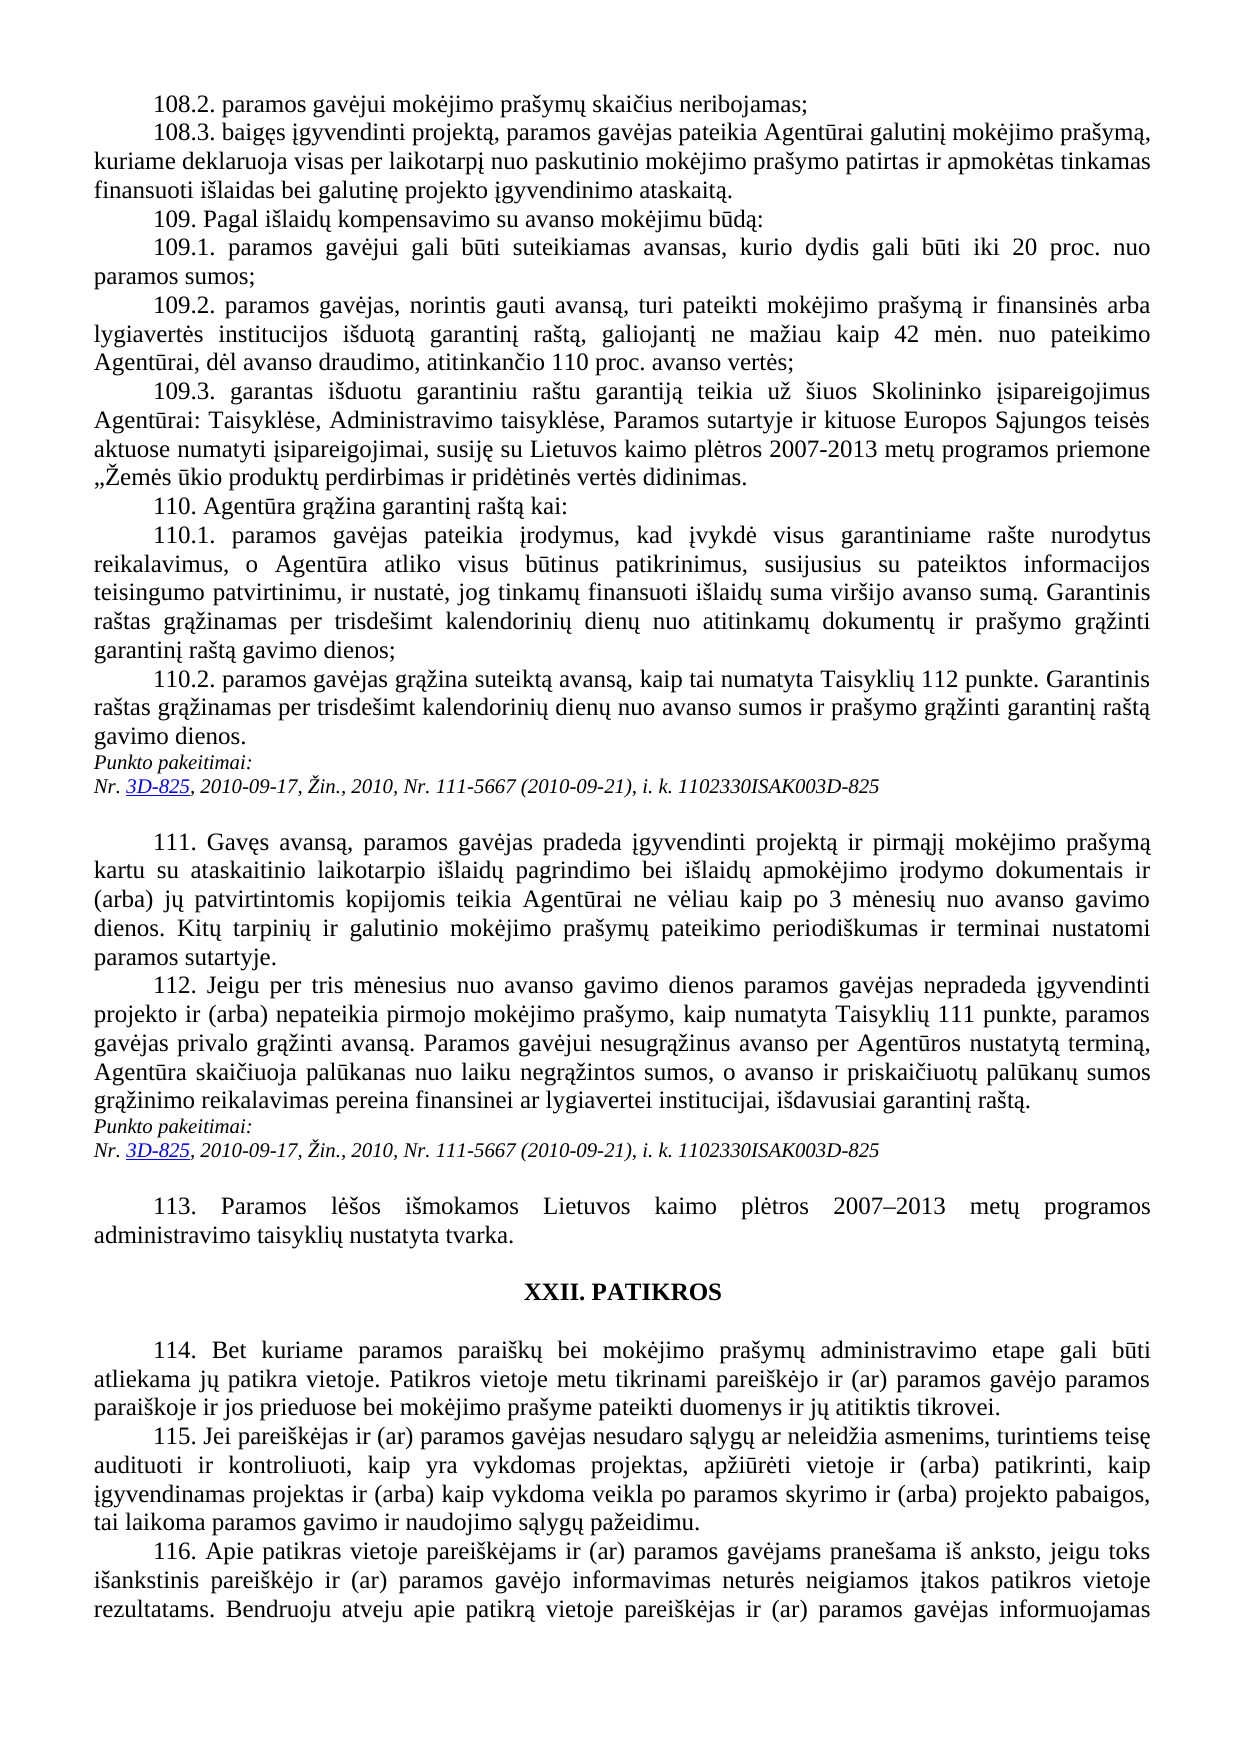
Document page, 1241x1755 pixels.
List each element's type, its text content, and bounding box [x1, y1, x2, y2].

text Nr. 3D-825, 2010-09-17, Žin., 2010, Nr. 111-5667 (2010-09-21), i. k. 1102330ISAK003D-825 [94, 1138, 1152, 1162]
text 114. Bet kuriame paramos paraiškų bei mokėjimo prašymų administravimo etape gali būti atliekama jų patikra vietoje. Patikros vietoje metu tikrinami pareiškėjo ir (ar) paramos gavėjo paramos paraiškoje ir jos prieduose bei mokėjimo prašyme pateikti duomenys ir jų atitiktis tikrovei. [94, 1335, 1152, 1421]
text 109.2. paramos gavėjas, norintis gauti avansą, turi pateikti mokėjimo prašymą ir finansinės arba lygiavertės institucijos išduotą garantinį raštą, galiojantį ne mažiau kaip 42 mėn. nuo pateikimo Agentūrai, dėl avanso draudimo, atitinkančio 110 proc. avanso vertės; [94, 290, 1152, 376]
text 115. Jei pareiškėjas ir (ar) paramos gavėjas nesudaro sąlygų ar neleidžia asmenims, turintiems teisę audituoti ir kontroliuoti, kaip yra vykdomas projektas, apžiūrėti vietoje ir (arba) patikrinti, kaip įgyvendinamas projektas ir (arba) kaip vykdoma veikla po paramos skyrimo ir (arba) projekto pabaigos, tai laikoma paramos gavimo ir naudojimo sąlygų pažeidimu. [94, 1421, 1152, 1536]
text 110.1. paramos gavėjas pateikia įrodymus, kad įvykdė visus garantiniame rašte nurodytus reikalavimus, o Agentūra atliko visus būtinus patikrinimus, susijusius su pateiktos informacijos teisingumo patvirtinimu, ir nustatė, jog tinkamų finansuoti išlaidų suma viršijo avanso sumą. Garantinis raštas grąžinamas per trisdešimt kalendorinių dienų nuo atitinkamų dokumentų ir prašymo grąžinti garantinį raštą gavimo dienos; [94, 520, 1152, 664]
text Punkto pakeitimai: [94, 750, 1152, 774]
text 110. Agentūra grąžina garantinį raštą kai: [94, 491, 1152, 520]
text Punkto pakeitimai: [94, 1114, 1152, 1138]
text 109.3. garantas išduotu garantiniu raštu garantiją teikia už šiuos Skolininko įsipareigojimus Agentūrai: Taisyklėse, Administravimo taisyklėse, Paramos sutartyje ir kituose Europos Sąjungos teisės aktuose numatyti įsipareigojimai, susiję su Lietuvos kaimo plėtros 2007-2013 metų programos priemone „Žemės ūkio produktų perdirbimas ir pridėtinės vertės didinimas. [94, 376, 1152, 491]
text 110.2. paramos gavėjas grąžina suteiktą avansą, kaip tai numatyta Taisyklių 112 punkte. Garantinis raštas grąžinamas per trisdešimt kalendorinių dienų nuo avanso sumos ir prašymo grąžinti garantinį raštą gavimo dienos. [94, 664, 1152, 750]
text 116. Apie patikras vietoje pareiškėjams ir (ar) paramos gavėjams pranešama iš anksto, jeigu toks išankstinis pareiškėjo ir (ar) paramos gavėjo informavimas neturės neigiamos įtakos patikros vietoje rezultatams. Bendruoju atveju apie patikrą vietoje pareiškėjas ir (ar) paramos gavėjas informuojamas [94, 1536, 1152, 1622]
text 112. Jeigu per tris mėnesius nuo avanso gavimo dienos paramos gavėjas nepradeda įgyvendinti projekto ir (arba) nepateikia pirmojo mokėjimo prašymo, kaip numatyta Taisyklių 111 punkte, paramos gavėjas privalo grąžinti avansą. Paramos gavėjui nesugrąžinus avanso per Agentūros nustatytą terminą, Agentūra skaičiuoja palūkanas nuo laiku negrąžintos sumos, o avanso ir priskaičiuotų palūkanų sumos grąžinimo reikalavimas pereina finansinei ar lygiavertei institucijai, išdavusiai garantinį raštą. [94, 971, 1152, 1114]
text 108.2. paramos gavėjui mokėjimo prašymų skaičius neribojamas; [94, 89, 1152, 117]
text XXII. PATIKROS [94, 1277, 1152, 1306]
text 109.1. paramos gavėjui gali būti suteikiamas avansas, kurio dydis gali būti iki 20 proc. nuo paramos sumos; [94, 232, 1152, 290]
text 113. Paramos lėšos išmokamos Lietuvos kaimo plėtros 2007–2013 metų programos administravimo taisyklių nustatyta tvarka. [94, 1191, 1152, 1249]
text 109. Pagal išlaidų kompensavimo su avanso mokėjimu būdą: [94, 204, 1152, 232]
text Nr. 3D-825, 2010-09-17, Žin., 2010, Nr. 111-5667 (2010-09-21), i. k. 1102330ISAK003D-825 [94, 774, 1152, 798]
text 111. Gavęs avansą, paramos gavėjas pradeda įgyvendinti projektą ir pirmąjį mokėjimo prašymą kartu su ataskaitinio laikotarpio išlaidų pagrindimo bei išlaidų apmokėjimo įrodymo dokumentais ir (arba) jų patvirtintomis kopijomis teikia Agentūrai ne vėliau kaip po 3 mėnesių nuo avanso gavimo dienos. Kitų tarpinių ir galutinio mokėjimo prašymų pateikimo periodiškumas ir terminai nustatomi paramos sutartyje. [94, 827, 1152, 971]
text 108.3. baigęs įgyvendinti projektą, paramos gavėjas pateikia Agentūrai galutinį mokėjimo prašymą, kuriame deklaruoja visas per laikotarpį nuo paskutinio mokėjimo prašymo patirtas ir apmokėtas tinkamas finansuoti išlaidas bei galutinę projekto įgyvendinimo ataskaitą. [94, 117, 1152, 204]
